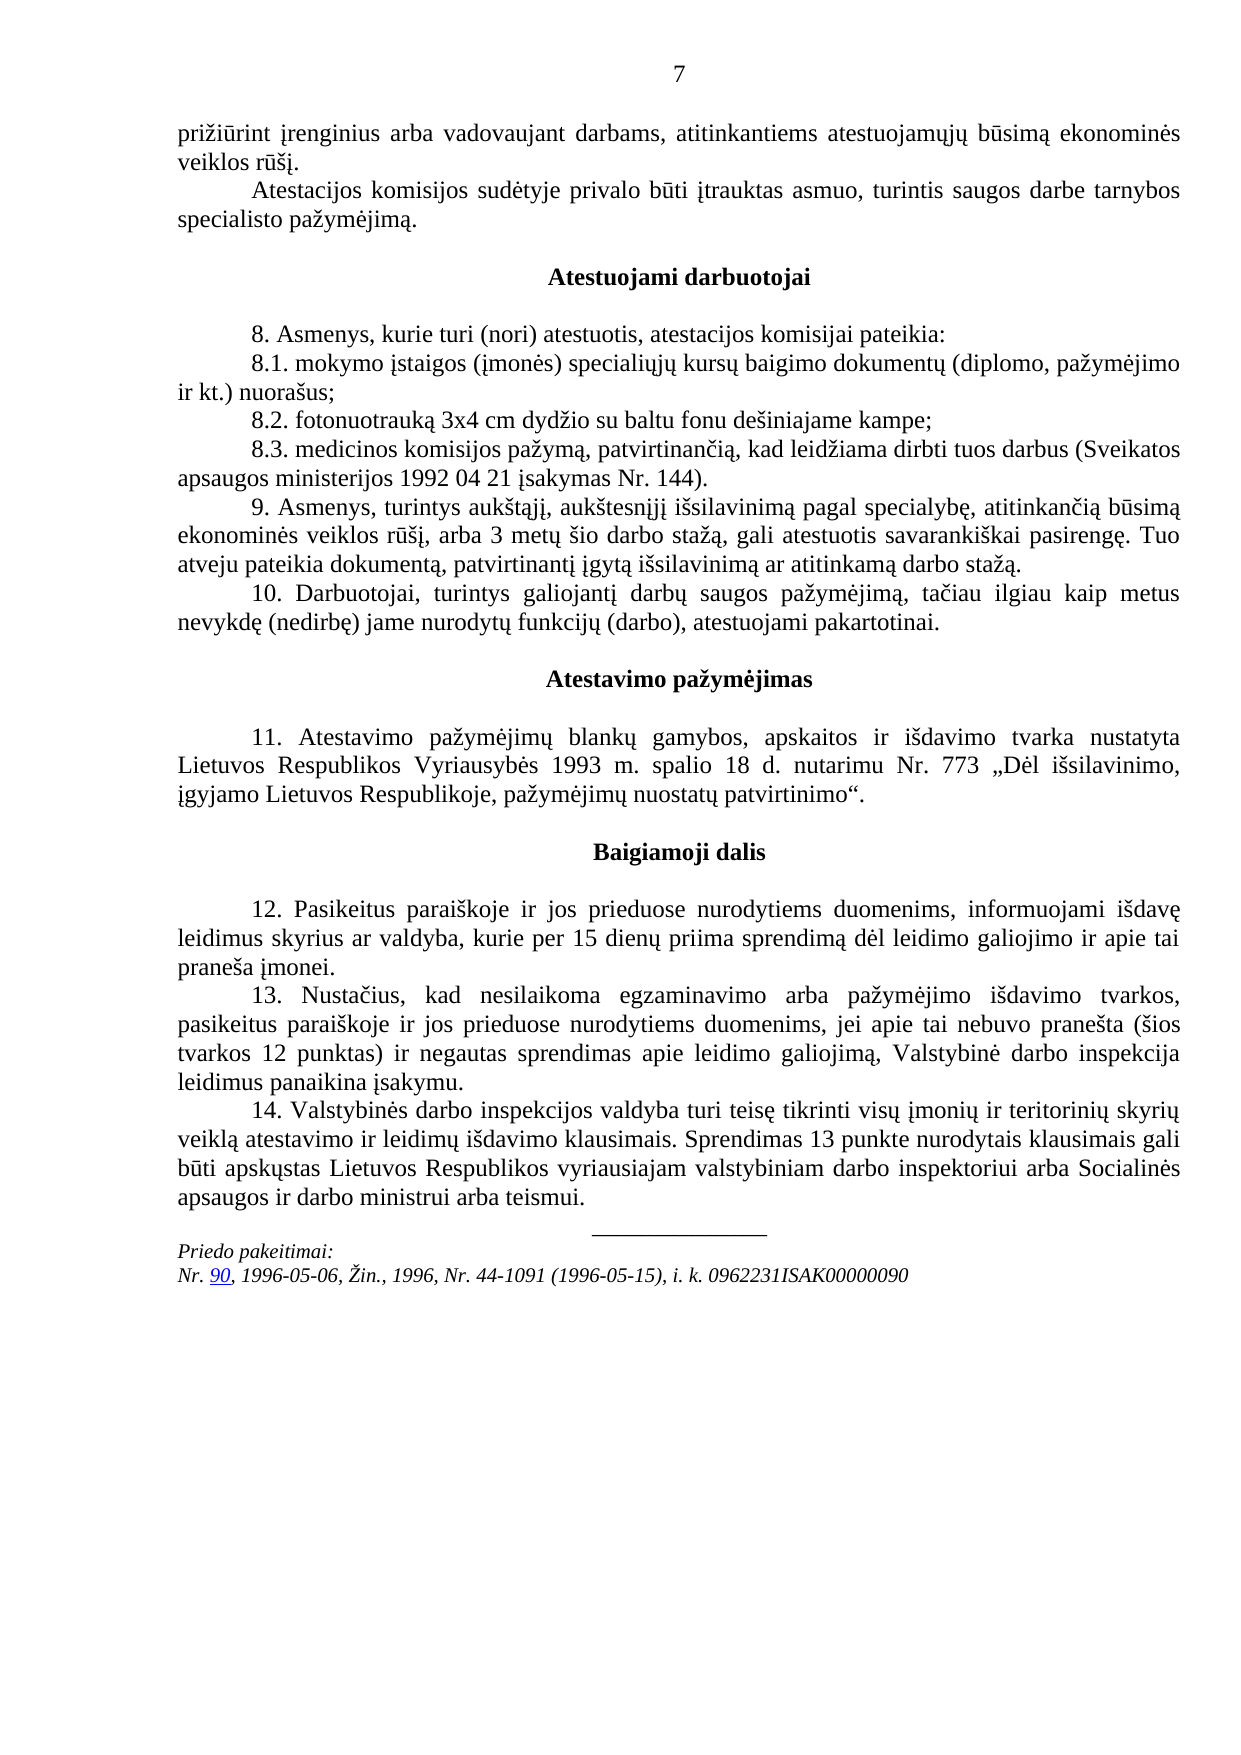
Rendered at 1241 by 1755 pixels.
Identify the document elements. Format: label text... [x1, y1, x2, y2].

text 9. Asmenys, turintys aukštąjį, aukštesnįjį išsilavinimą pagal specialybę, atitinkančią būsimą ekonominės veiklos rūšį, arba 3 metų šio darbo stažą, gali atestuotis savarankiškai pasirengę. Tuo atveju pateikia dokumentą, patvirtinantį įgytą išsilavinimą ar atitinkamą darbo stažą. [177, 492, 1181, 578]
text Atestuojami darbuotojai [177, 262, 1181, 291]
text Nr. 90, 1996-05-06, Žin., 1996, Nr. 44-1091 (1996-05-15), i. k. 0962231ISAK00000090 [177, 1263, 1181, 1287]
text 8.1. mokymo įstaigos (įmonės) specialiųjų kursų baigimo dokumentų (diplomo, pažymėjimo ir kt.) nuorašus; [177, 348, 1181, 406]
text Baigiamoji dalis [177, 837, 1181, 866]
text 14. Valstybinės darbo inspekcijos valdyba turi teisę tikrinti visų įmonių ir teritorinių skyrių veiklą atestavimo ir leidimų išdavimo klausimais. Sprendimas 13 punkte nurodytais klausimais gali būti apskųstas Lietuvos Respublikos vyriausiajam valstybiniam darbo inspektoriui arba Socialinės apsaugos ir darbo ministrui arba teismui. [177, 1096, 1181, 1211]
text 10. Darbuotojai, turintys galiojantį darbų saugos pažymėjimą, tačiau ilgiau kaip metus nevykdę (nedirbę) jame nurodytų funkcijų (darbo), atestuojami pakartotinai. [177, 578, 1181, 636]
text Atestavimo pažymėjimas [177, 664, 1181, 693]
text ______________ [177, 1211, 1181, 1239]
text Priedo pakeitimai: [177, 1239, 1181, 1263]
text 11. Atestavimo pažymėjimų blankų gamybos, apskaitos ir išdavimo tvarka nustatyta Lietuvos Respublikos Vyriausybės 1993 m. spalio 18 d. nutarimu Nr. 773 „Dėl išsilavinimo, įgyjamo Lietuvos Respublikoje, pažymėjimų nuostatų patvirtinimo“. [177, 722, 1181, 808]
text 12. Pasikeitus paraiškoje ir jos prieduose nurodytiems duomenims, informuojami išdavę leidimus skyrius ar valdyba, kurie per 15 dienų priima sprendimą dėl leidimo galiojimo ir apie tai praneša įmonei. [177, 894, 1181, 981]
text 8. Asmenys, kurie turi (nori) atestuotis, atestacijos komisijai pateikia: [177, 319, 1181, 348]
text 13. Nustačius, kad nesilaikoma egzaminavimo arba pažymėjimo išdavimo tvarkos, pasikeitus paraiškoje ir jos prieduose nurodytiems duomenims, jei apie tai nebuvo pranešta (šios tvarkos 12 punktas) ir negautas sprendimas apie leidimo galiojimą, Valstybinė darbo inspekcija leidimus panaikina įsakymu. [177, 981, 1181, 1096]
text Atestacijos komisijos sudėtyje privalo būti įtrauktas asmuo, turintis saugos darbe tarnybos specialisto pažymėjimą. [177, 176, 1181, 233]
text 8.2. fotonuotrauką 3x4 cm dydžio su baltu fonu dešiniajame kampe; [177, 406, 1181, 434]
text prižiūrint įrenginius arba vadovaujant darbams, atitinkantiems atestuojamųjų būsimą ekonominės veiklos rūšį. [177, 118, 1181, 176]
text 8.3. medicinos komisijos pažymą, patvirtinančią, kad leidžiama dirbti tuos darbus (Sveikatos apsaugos ministerijos 1992 04 21 įsakymas Nr. 144). [177, 434, 1181, 492]
